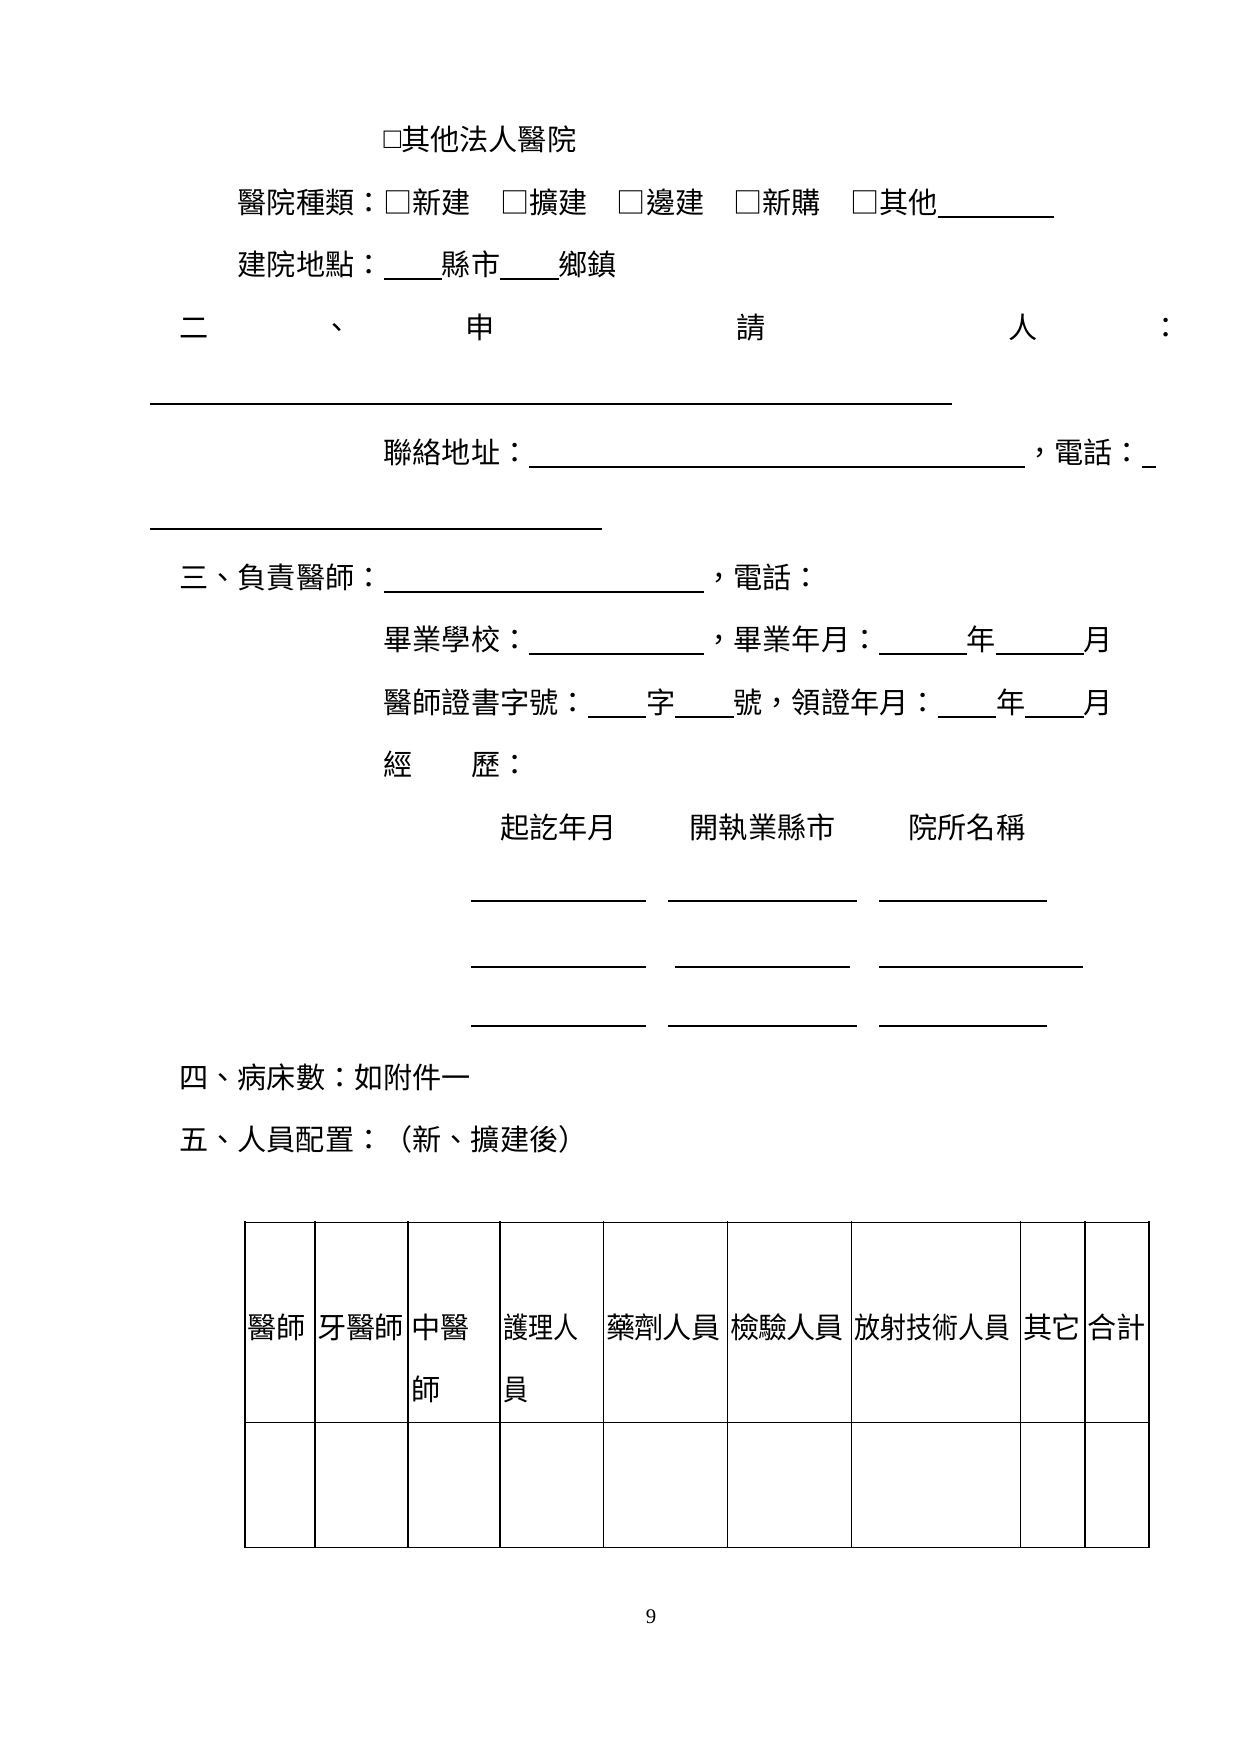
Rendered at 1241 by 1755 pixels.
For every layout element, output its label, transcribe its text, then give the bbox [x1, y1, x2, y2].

table_header 護理人員 [501, 1223, 603, 1421]
text 聯絡地址： ，電話： [150, 409, 1152, 534]
table_header 其它 [1021, 1223, 1084, 1421]
table_cell [728, 1423, 851, 1546]
table_cell [409, 1423, 499, 1546]
text 畢業學校： ，畢業年月： 年 月 [150, 596, 1152, 659]
table_cell [246, 1423, 314, 1546]
table_cell [604, 1423, 727, 1546]
table_cell [1086, 1423, 1148, 1546]
table_cell [501, 1423, 603, 1546]
table_cell [316, 1423, 407, 1546]
text □其他法人醫院 [150, 96, 1152, 159]
text 二、申 請 人： [150, 284, 1152, 409]
table_header 中醫師 [409, 1223, 499, 1421]
table_cell [1021, 1423, 1084, 1546]
table_cell [852, 1423, 1020, 1546]
table_header 檢驗人員 [728, 1223, 851, 1421]
text 起訖年月 開執業縣市 院所名稱 [150, 784, 1152, 846]
text 建院地點： 縣市 鄉鎮 [150, 221, 1152, 284]
table_header 牙醫師 [316, 1223, 407, 1421]
table_header 藥劑人員 [604, 1223, 727, 1421]
text 五、人員配置：（新、擴建後） [150, 1096, 1152, 1159]
text 醫院種類：□新建 □擴建 □邊建 □新購 □其他 [150, 159, 1152, 221]
table_header 放射技術人員 [852, 1223, 1020, 1421]
text 醫師證書字號： 字 號，領證年月： 年 月 [150, 659, 1152, 721]
text 經 歷： [150, 721, 1152, 784]
text 四、病床數：如附件一 [150, 1034, 1152, 1096]
table_header 合計 [1086, 1223, 1148, 1421]
table_header 醫師 [246, 1223, 314, 1421]
text 三、負責醫師： ，電話： [150, 534, 1152, 596]
